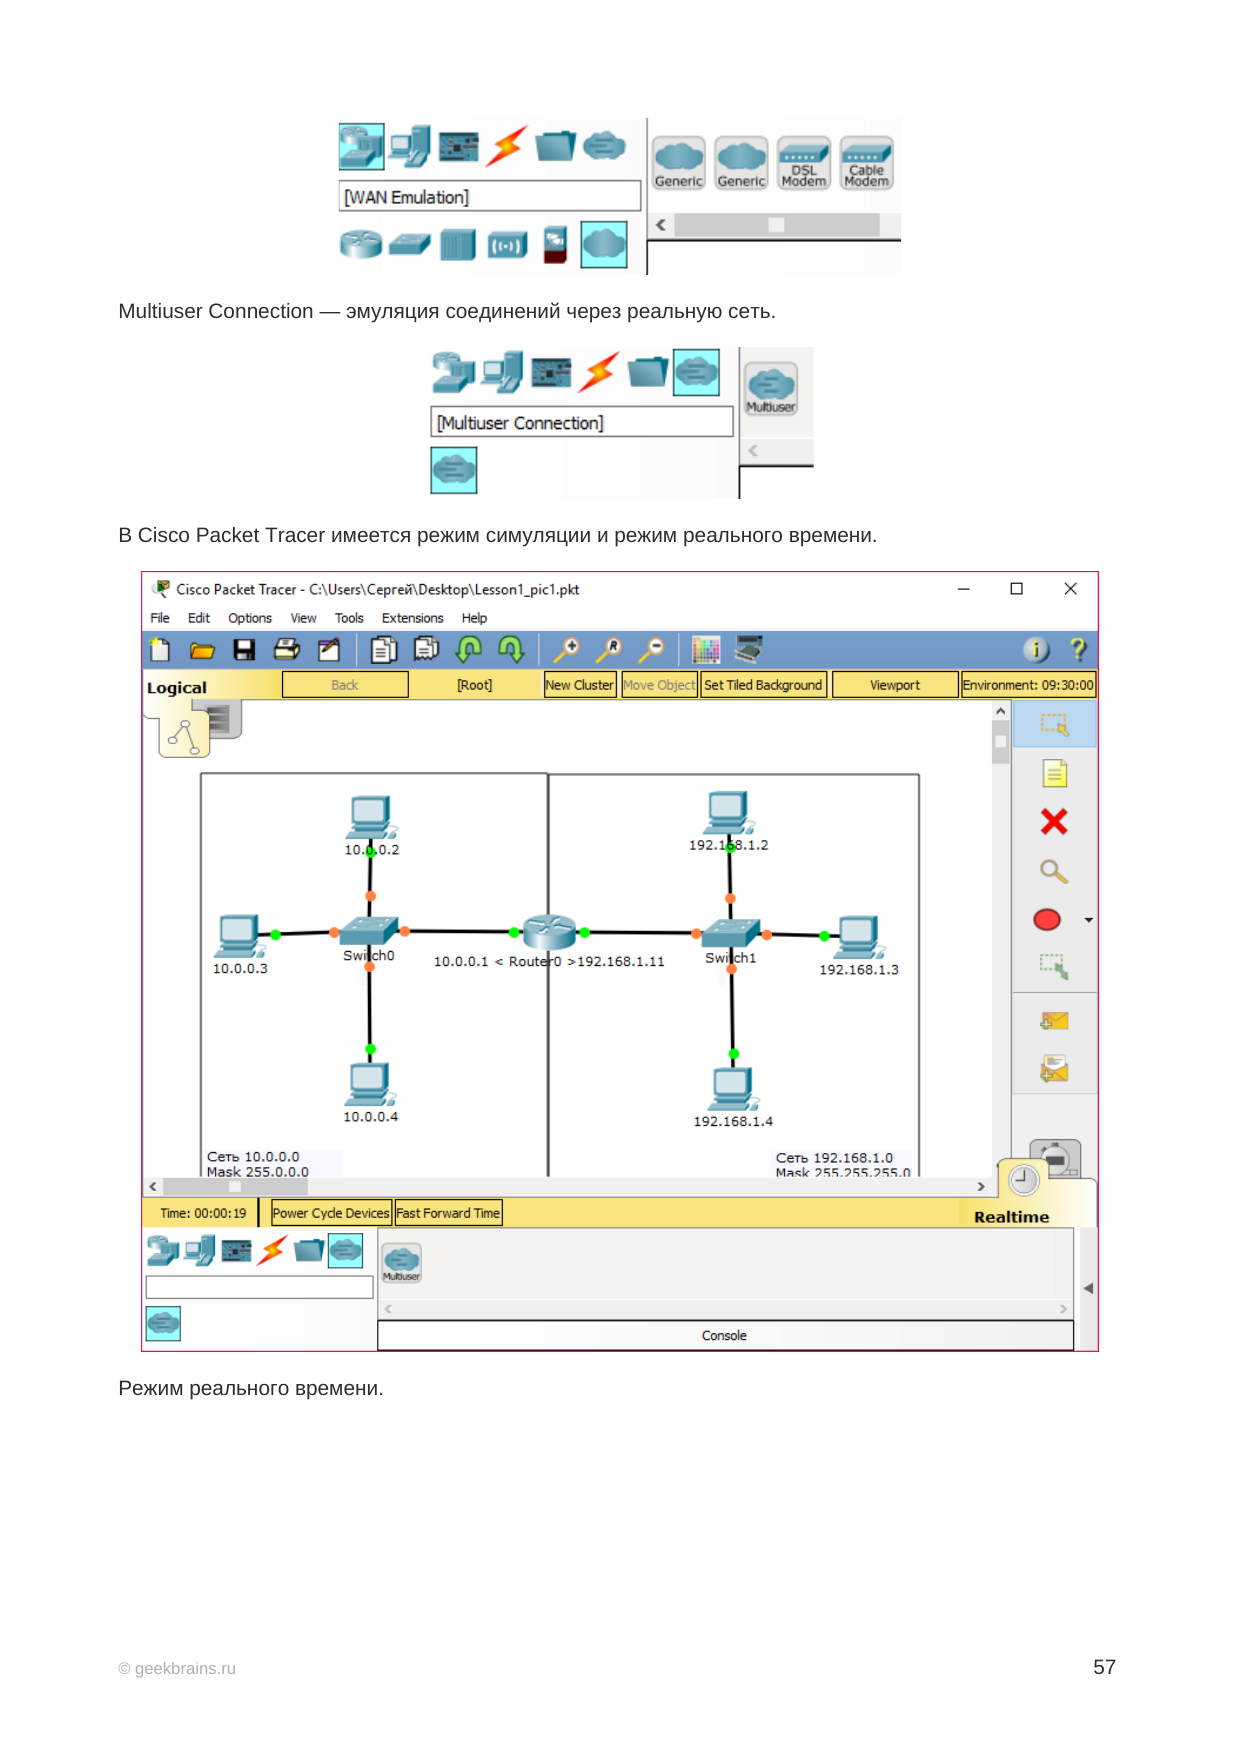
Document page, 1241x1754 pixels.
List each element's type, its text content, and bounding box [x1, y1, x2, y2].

text В Cisco Packet Tracer имеется режим симуляции и режим реального времени. [118, 523, 1122, 547]
text Multiuser Connection — эмуляция соединений через реальную сеть. [118, 299, 1122, 323]
picture [141, 571, 1099, 1352]
text Режим реального времени. [118, 1376, 1122, 1400]
picture [338, 118, 902, 275]
picture [426, 347, 814, 499]
